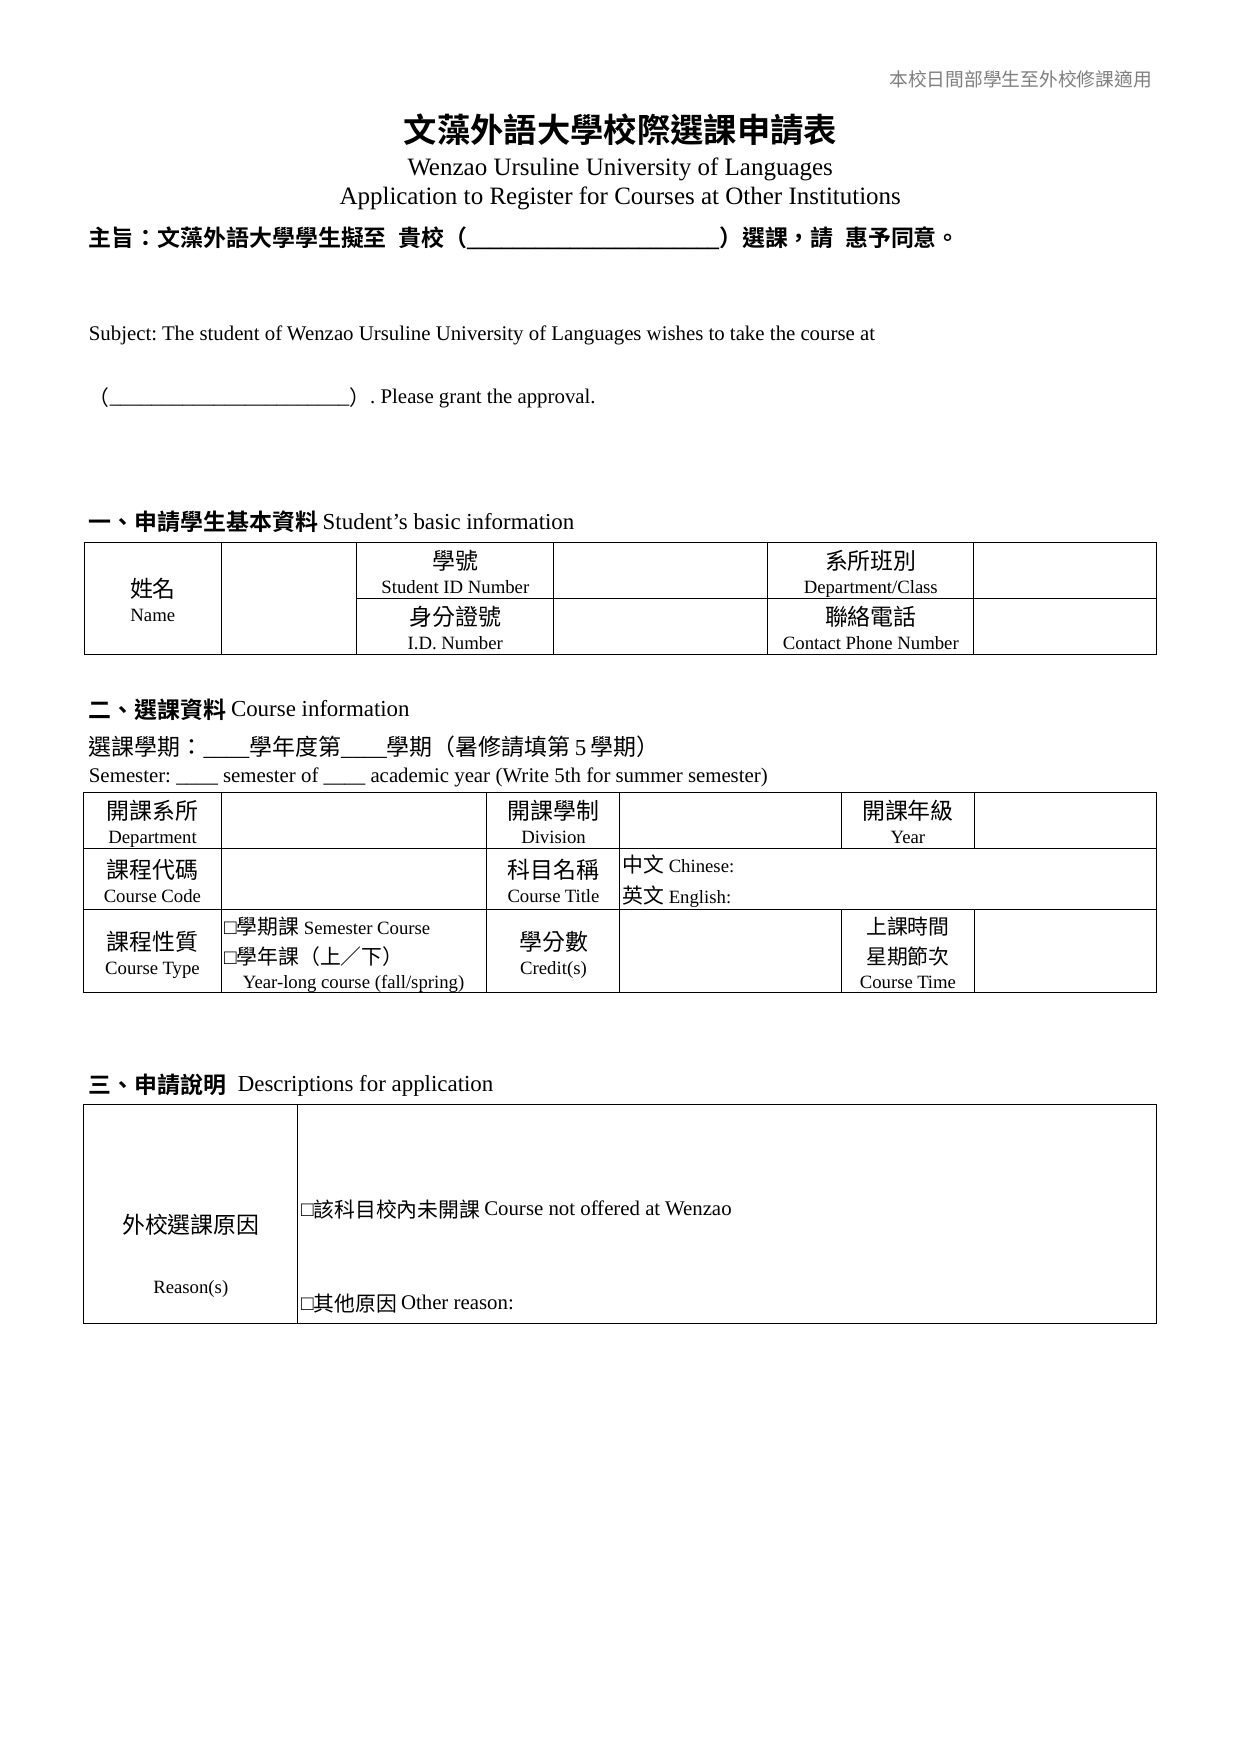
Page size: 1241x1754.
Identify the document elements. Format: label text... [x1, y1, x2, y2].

text 三、申請說明 Descriptions for application [89, 1042, 1152, 1104]
table_cell [554, 599, 767, 653]
table_header 開課年級 Year [842, 793, 974, 848]
text 主旨：文藻外語大學學生擬至 貴校（______________________）選課，請 惠予同意。 [89, 219, 1152, 253]
table_header [554, 543, 767, 598]
table_header 姓名 Name [85, 543, 221, 653]
table_cell 課程性質 Course Type [84, 910, 221, 992]
table_cell 學分數Credit(s) [487, 910, 619, 992]
table_header [975, 793, 1156, 848]
table_cell 上課時間 星期節次Course Time [842, 910, 974, 992]
text Wenzao Ursuline University of Languages [89, 152, 1152, 181]
table_header [974, 543, 1156, 598]
table_header 外校選課原因Reason(s) [84, 1105, 297, 1323]
table_header [222, 793, 486, 848]
text Subject: The student of Wenzao Ursuline University of Languages wishes to take the course at （_______________________）. Please grant the approval. [89, 292, 1152, 417]
text 二、選課資料Course information [89, 667, 1152, 729]
table_cell [975, 910, 1156, 992]
table_header 開課系所Department [84, 793, 221, 848]
table_header □該科目校內未開課Course not offered at Wenzao □其他原因Other reason: [298, 1105, 1156, 1323]
text 一、申請學生基本資料Student’s basic information [89, 479, 1152, 542]
text Semester: ____ semester of ____ academic year (Write 5th for summer semester) [89, 762, 1152, 787]
text 文藻外語大學校際選課申請表 [89, 104, 1152, 152]
table_cell [974, 599, 1156, 653]
table_cell 聯絡電話 Contact Phone Number [768, 599, 973, 653]
text 選課學期：____學年度第____學期（暑修請填第5學期） [89, 729, 1152, 762]
table_cell □學期課 Semester Course □學年課（上／下） Year-long course (fall/spring) [222, 910, 486, 992]
table_cell [222, 849, 486, 909]
table_header [620, 793, 841, 848]
text Application to Register for Courses at Other Institutions [89, 181, 1152, 210]
table_cell [620, 910, 841, 992]
table_cell 課程代碼 Course Code [84, 849, 221, 909]
table_cell 中文Chinese: 英文English: [620, 849, 1156, 909]
table_header 開課學制 Division [487, 793, 619, 848]
table_header [222, 543, 356, 653]
table_header 系所班別 Department/Class [768, 543, 973, 598]
table_cell 科目名稱 Course Title [487, 849, 619, 909]
table_cell 身分證號 I.D. Number [357, 599, 553, 653]
table_header 學號 Student ID Number [357, 543, 553, 598]
